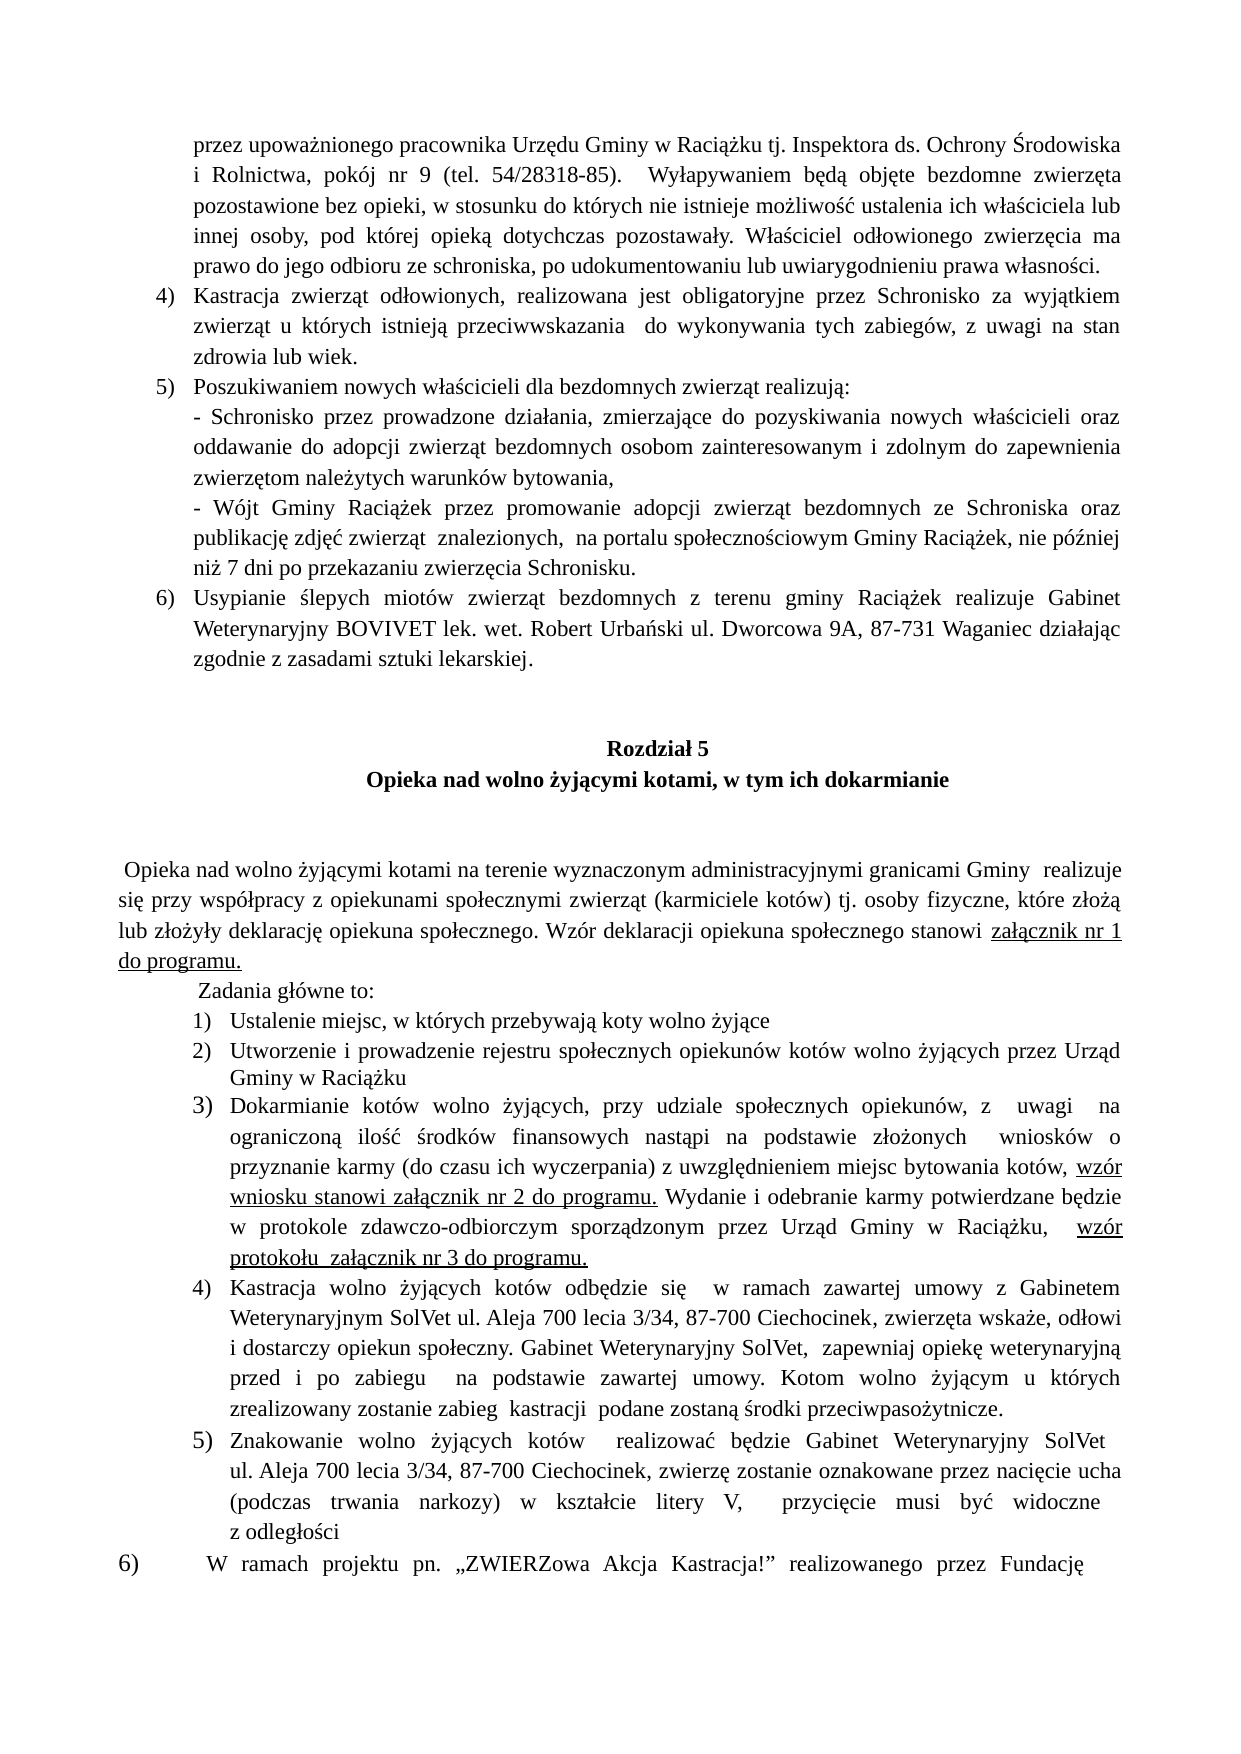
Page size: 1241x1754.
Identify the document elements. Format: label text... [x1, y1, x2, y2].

text Opieka nad wolno żyjącymi kotami, w tym ich dokarmianie [193, 766, 1122, 792]
text Zadania główne to: [118, 977, 1122, 1003]
list Kastracja wolno żyjących kotów odbędzie się w ramach zawartej umowy z Gabinetem Weterynaryjnym SolVet ul. Aleja 700 lecia 3/34, 87-700 Ciechocinek, zwierzęta wskaże, odłowi i dostarczy opiekun społeczny. Gabinet Weterynaryjny SolVet, zapewniaj opiekę weterynaryjną przed i po zabiegu na podstawie zawartej umowy. Kotom wolno żyjącym u których zrealizowany zostanie zabieg kastracji podane zostaną środki przeciwpasożytnicze. [192, 1274, 1122, 1421]
list Utworzenie i prowadzenie rejestru społecznych opiekunów kotów wolno żyjących przez Urząd Gminy w Raciążku [192, 1037, 1122, 1090]
text Opieka nad wolno żyjącymi kotami na terenie wyznaczonym administracyjnymi granicami Gminy realizuje się przy współpracy z opiekunami społecznymi zwierząt (karmiciele kotów) tj. osoby fizyczne, które złożą lub złożyły deklarację opiekuna społecznego. Wzór deklaracji opiekuna społecznego stanowi załącznik nr 1 do programu. [118, 856, 1122, 973]
text - Wójt Gminy Raciążek przez promowanie adopcji zwierząt bezdomnych ze Schroniska oraz publikację zdjęć zwierząt znalezionych, na portalu społecznościowym Gminy Raciążek, nie później niż 7 dni po przekazaniu zwierzęcia Schronisku. [193, 494, 1122, 581]
text - Schronisko przez prowadzone działania, zmierzające do pozyskiwania nowych właścicieli oraz oddawanie do adopcji zwierząt bezdomnych osobom zainteresowanym i zdolnym do zapewnienia zwierzętom należytych warunków bytowania, [193, 403, 1122, 490]
list Poszukiwaniem nowych właścicieli dla bezdomnych zwierząt realizują: [156, 373, 1122, 399]
list Ustalenie miejsc, w których przebywają koty wolno żyjące [192, 1007, 1122, 1034]
list Dokarmianie kotów wolno żyjących, przy udziale społecznych opiekunów, z uwagi na ograniczoną ilość środków finansowych nastąpi na podstawie złożonych wniosków o przyznanie karmy (do czasu ich wyczerpania) z uwzględnieniem miejsc bytowania kotów, wzór wniosku stanowi załącznik nr 2 do programu. Wydanie i odebranie karmy potwierdzane będzie w protokole zdawczo-odbiorczym sporządzonym przez Urząd Gminy w Raciążku, wzór protokołu załącznik nr 3 do programu. [192, 1090, 1122, 1270]
list W ramach projektu pn. „ZWIERZowa Akcja Kastracja!” realizowanego przez Fundację [118, 1548, 1085, 1577]
text Rozdział 5 [193, 735, 1122, 762]
list Znakowanie wolno żyjących kotów realizować będzie Gabinet Weterynaryjny SolVet ul. Aleja 700 lecia 3/34, 87-700 Ciechocinek, zwierzę zostanie oznakowane przez nacięcie ucha (podczas trwania narkozy) w kształcie litery V, przycięcie musi być widoczne z odległości [192, 1425, 1122, 1544]
list Kastracja zwierząt odłowionych, realizowana jest obligatoryjne przez Schronisko za wyjątkiem zwierząt u których istnieją przeciwwskazania do wykonywania tych zabiegów, z uwagi na stan zdrowia lub wiek. [156, 282, 1122, 369]
list Usypianie ślepych miotów zwierząt bezdomnych z terenu gminy Raciążek realizuje Gabinet Weterynaryjny BOVIVET lek. wet. Robert Urbański ul. Dworcowa 9A, 87-731 Waganiec działając zgodnie z zasadami sztuki lekarskiej. [156, 584, 1122, 671]
list przez upoważnionego pracownika Urzędu Gminy w Raciążku tj. Inspektora ds. Ochrony Środowiska i Rolnictwa, pokój nr 9 (tel. 54/28318-85). Wyłapywaniem będą objęte bezdomne zwierzęta pozostawione bez opieki, w stosunku do których nie istnieje możliwość ustalenia ich właściciela lub innej osoby, pod której opieką dotychczas pozostawały. Właściciel odłowionego zwierzęcia ma prawo do jego odbioru ze schroniska, po udokumentowaniu lub uwiarygodnieniu prawa własności. [156, 131, 1122, 278]
